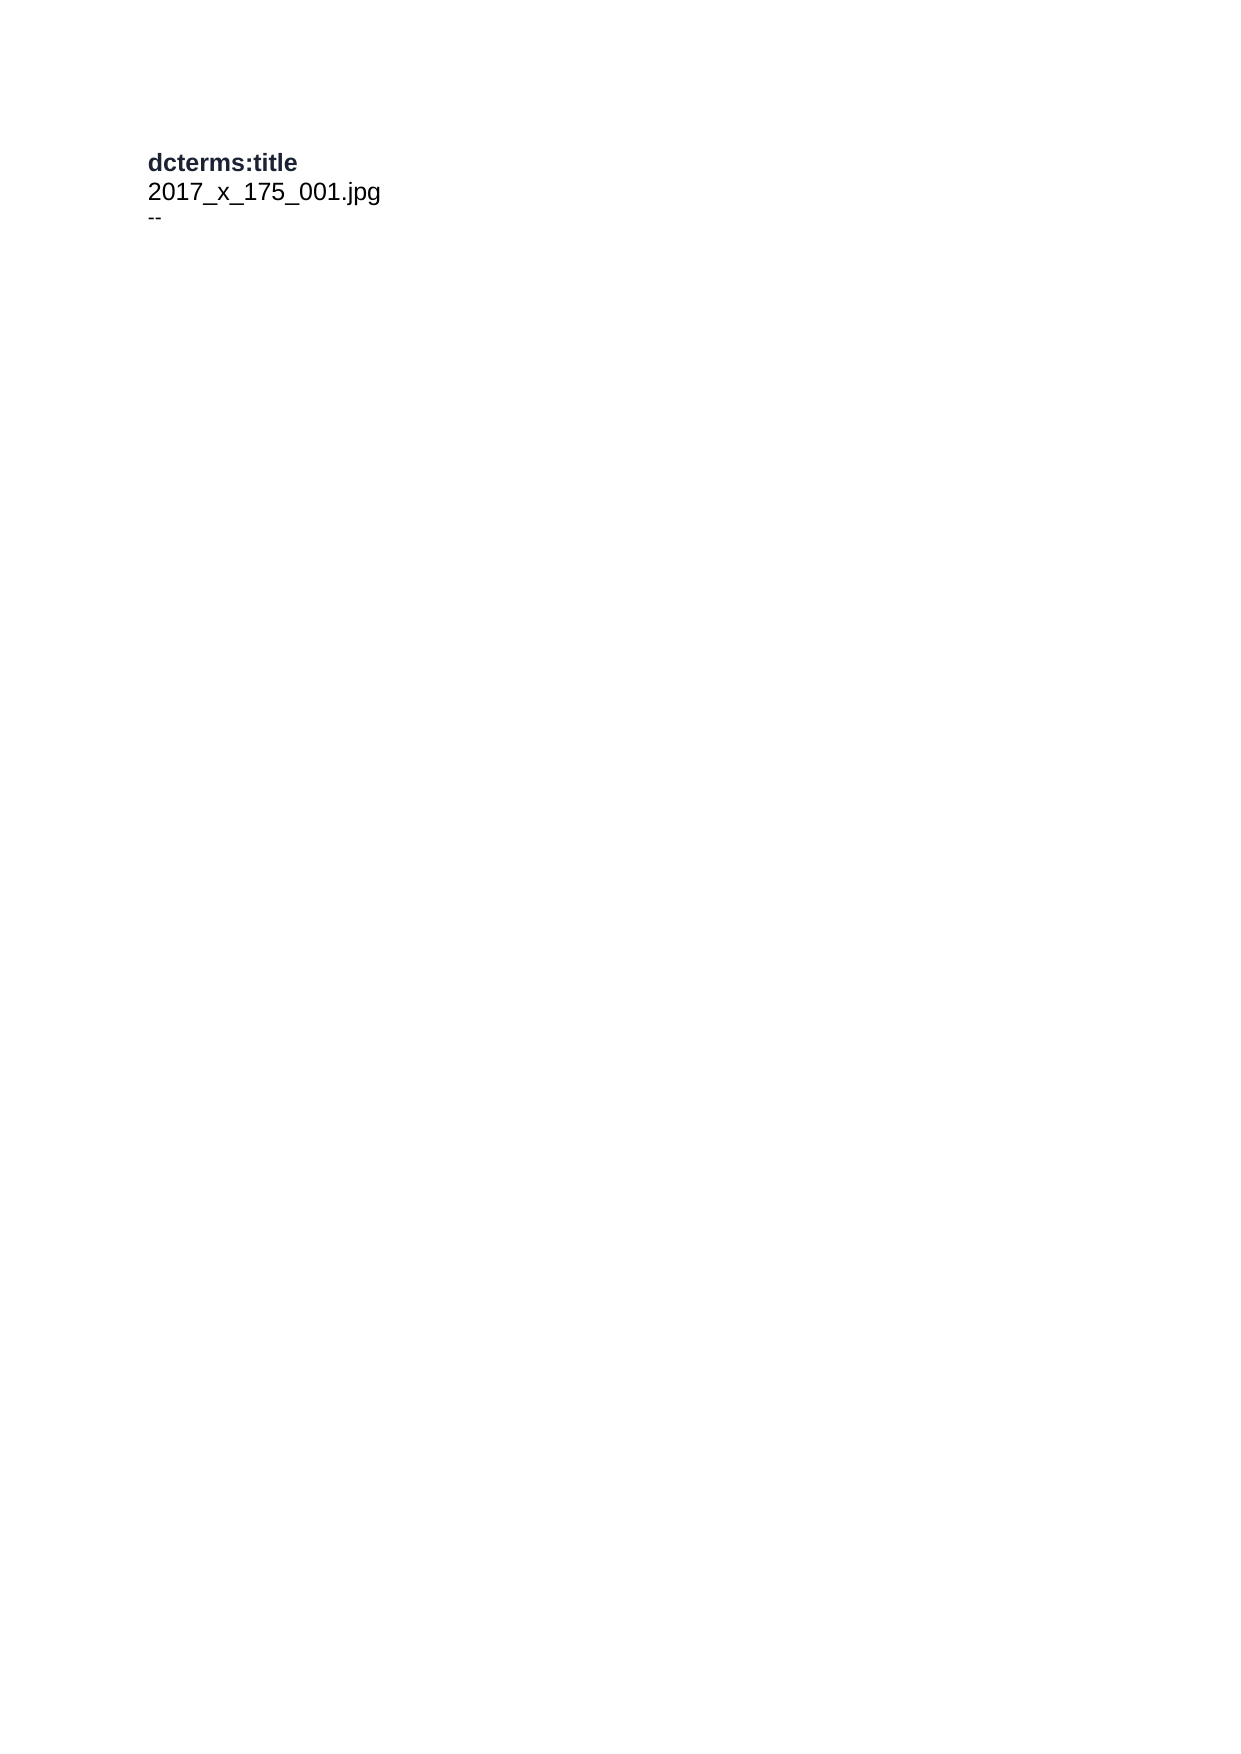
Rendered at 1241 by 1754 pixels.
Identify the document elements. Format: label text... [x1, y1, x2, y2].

text dcterms:title [148, 148, 1092, 176]
text 2017_x_175_001.jpg [148, 176, 1092, 205]
text -- [148, 205, 1092, 229]
